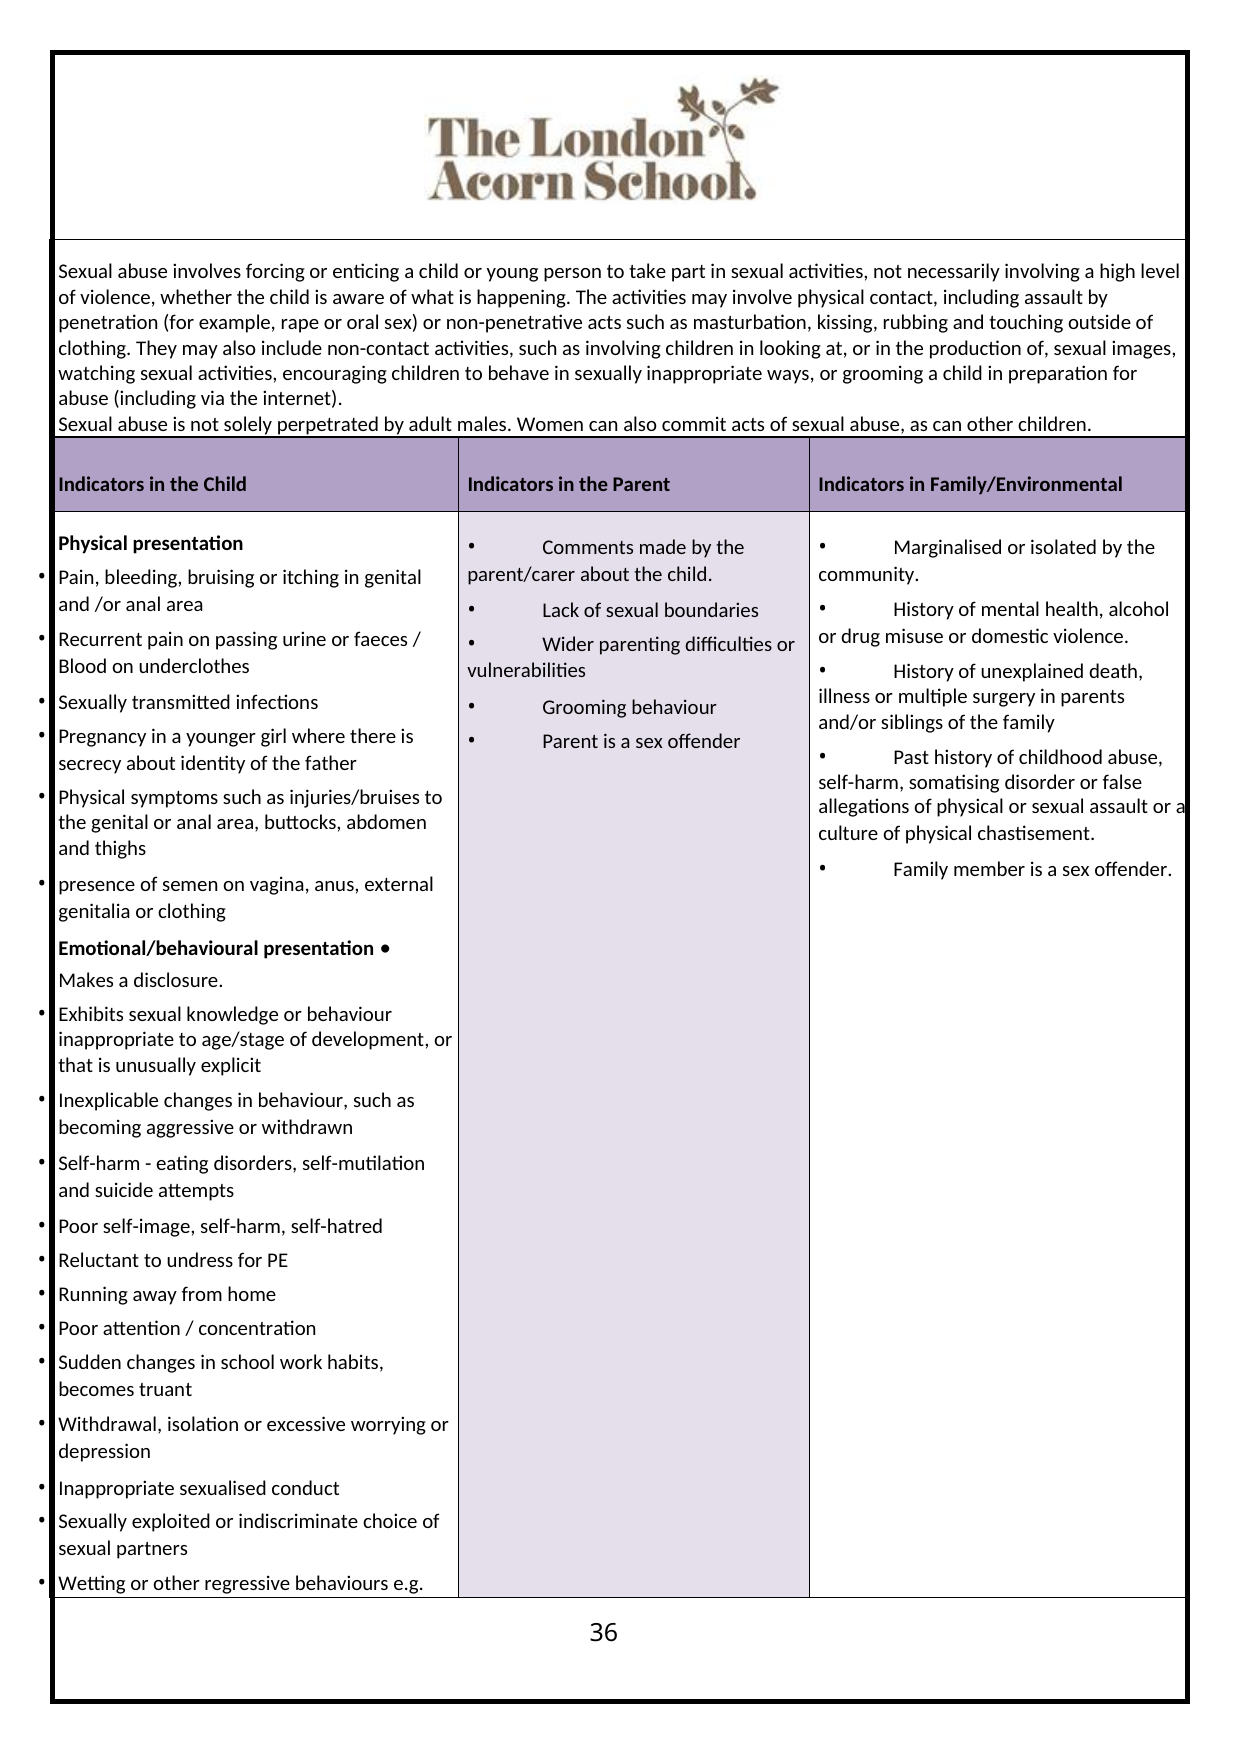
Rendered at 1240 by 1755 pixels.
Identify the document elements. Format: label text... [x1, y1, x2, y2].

table_cell Marginalised or isolated by the community. History of mental health, alcohol or drug misuse or domestic violence. History of unexplained death, illness or multiple surgery in parents and/or siblings of the family Past history of childhood abuse, self-harm, somatising disorder or false allegations of physical or sexual assault or a culture of physical chastisement. Family member is a sex offender. [810, 512, 1185, 1597]
table_cell Indicators in Family/Environmental [810, 438, 1185, 511]
table_cell Physical presentation Pain, bleeding, bruising or itching in genital and /or anal area Recurrent pain on passing urine or faeces / Blood on underclothes Sexually transmitted infections Pregnancy in a younger girl where there is secrecy about identity of the father Physical symptoms such as injuries/bruises to the genital or anal area, buttocks, abdomen and thighs presence of semen on vagina, anus, external genitalia or clothing Emotional/behavioural presentation • Makes a disclosure. Exhibits sexual knowledge or behaviour inappropriate to age/stage of development, or that is unusually explicit Inexplicable changes in behaviour, such as becoming aggressive or withdrawn Self-harm - eating disorders, self-mutilation and suicide attempts Poor self-image, self-harm, self-hatred Reluctant to undress for PE Running away from home Poor attention / concentration Sudden changes in school work habits, becomes truant Withdrawal, isolation or excessive worrying or depression Inappropriate sexualised conduct Sexually exploited or indiscriminate choice of sexual partners Wetting or other regressive behaviours e.g. [55, 512, 458, 1597]
table_header Sexual abuse involves forcing or enticing a child or young person to take part in sexual activities, not necessarily involving a high level of violence, whether the child is aware of what is happening. The activities may involve physical contact, including assault by penetration (for example, rape or oral sex) or non-penetrative acts such as masturbation, kissing, rubbing and touching outside of clothing. They may also include non-contact activities, such as involving children in looking at, or in the production of, sexual images, watching sexual activities, encouraging children to behave in sexually inappropriate ways, or grooming a child in preparation for abuse (including via the internet). Sexual abuse is not solely perpetrated by adult males. Women can also commit acts of sexual abuse, as can other children. [55, 240, 1185, 436]
table_cell Indicators in the Parent [459, 438, 809, 511]
table_cell Indicators in the Child [55, 438, 458, 511]
table_cell Comments made by the parent/carer about the child. Lack of sexual boundaries Wider parenting difficulties or vulnerabilities Grooming behaviour Parent is a sex offender [459, 512, 809, 1597]
